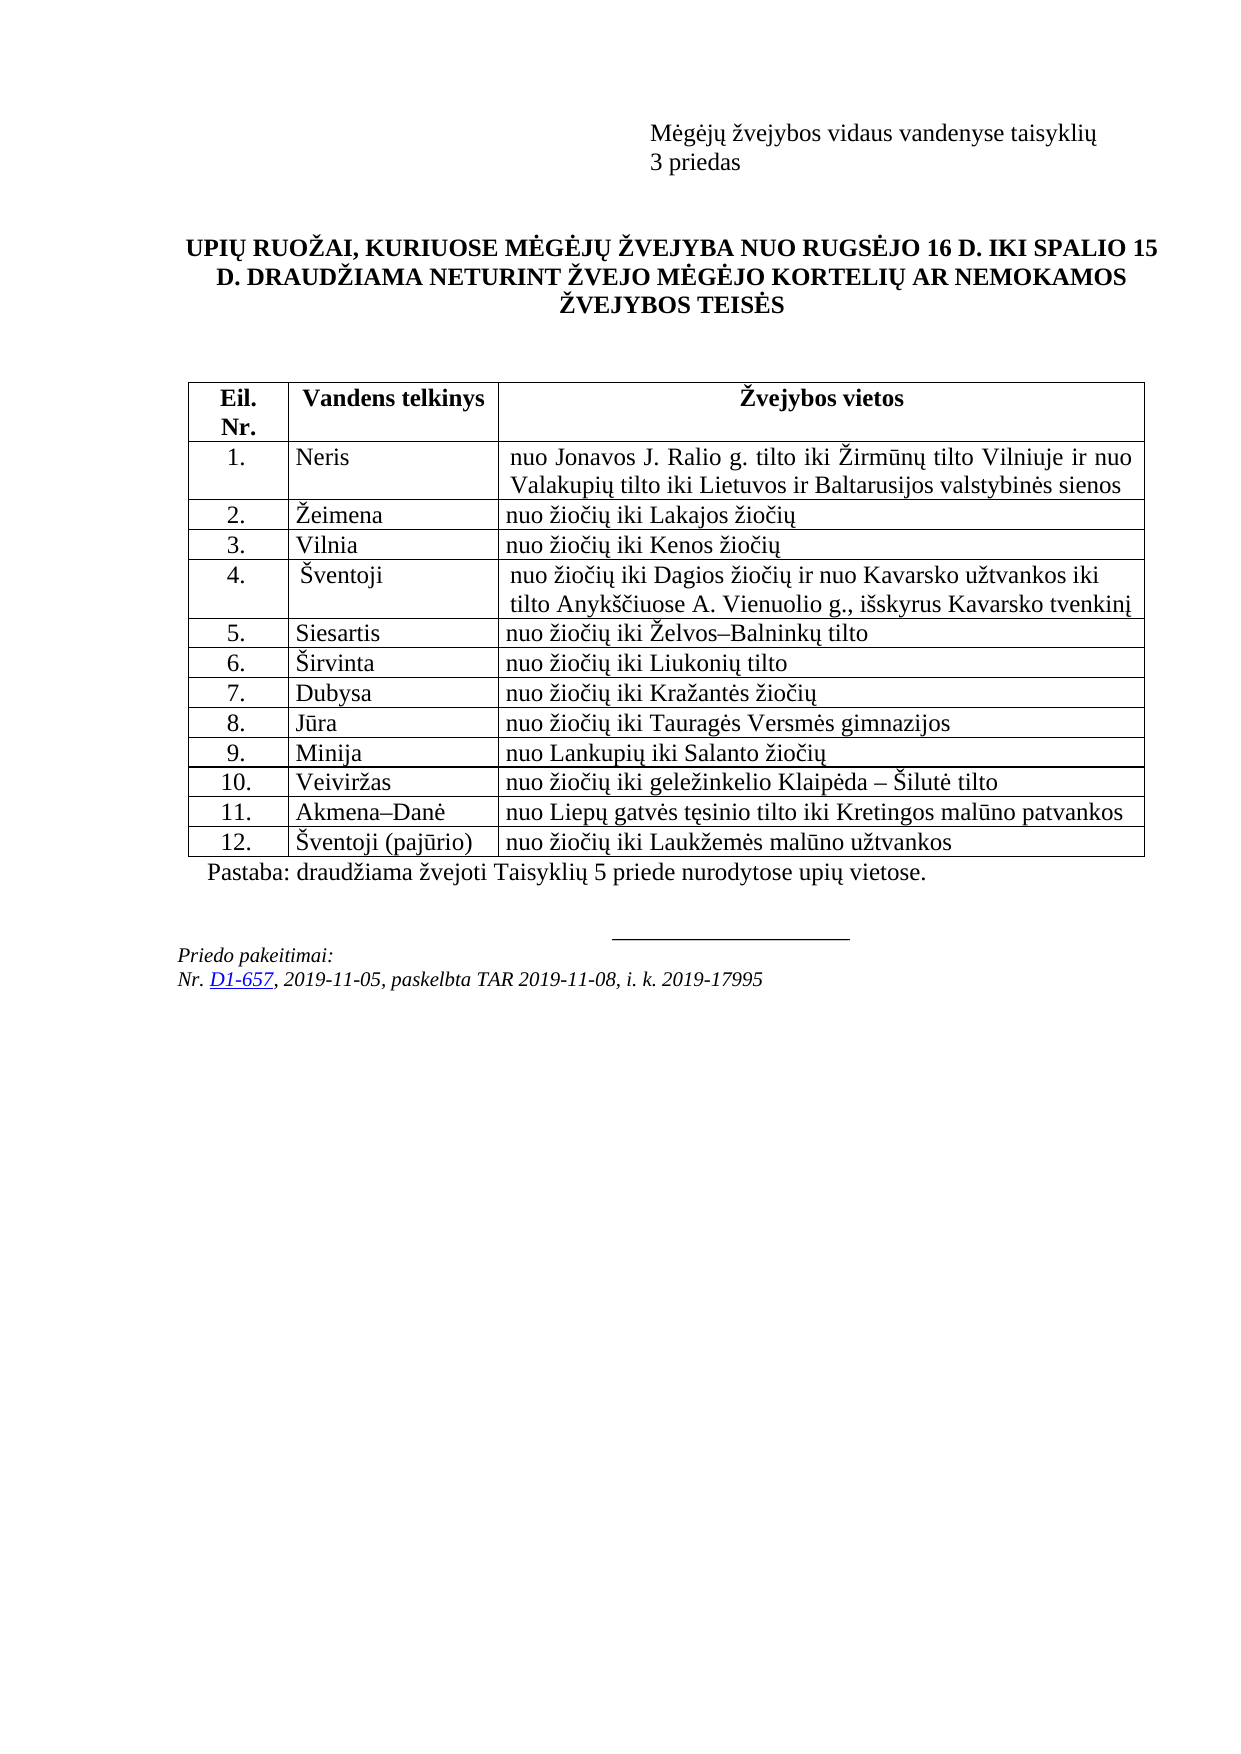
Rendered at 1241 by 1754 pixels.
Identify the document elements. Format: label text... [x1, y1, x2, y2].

table_cell nuo žiočių iki Dagios žiočių ir nuo Kavarsko užtvankos iki tilto Anykščiuose A. Vienuolio g., išskyrus Kavarsko tvenkinį [499, 560, 1144, 617]
table_cell Neris [289, 442, 498, 499]
text Priedo pakeitimai: [177, 943, 1166, 967]
text UPIŲ RUOŽAI, KURIUOSE MĖGĖJŲ ŽVEJYBA NUO RUGSĖJO 16 D. IKI SPALIO 15 D. DRAUDŽIAMA NETURINT ŽVEJO MĖGĖJO KORTELIŲ AR NEMOKAMOS ŽVEJYBOS TEISĖS [177, 233, 1166, 319]
table_cell 5. [189, 619, 288, 647]
table_header Vandens telkinys [289, 383, 498, 441]
table_cell nuo žiočių iki Tauragės Versmės gimnazijos [499, 708, 1144, 737]
table_cell nuo žiočių iki geležinkelio Klaipėda – Šilutė tilto [499, 768, 1144, 796]
table_cell Siesartis [289, 619, 498, 647]
table_cell Žeimena [289, 500, 498, 529]
table_cell 6. [189, 648, 288, 677]
table_cell 9. [189, 738, 288, 766]
table_cell nuo Lankupių iki Salanto žiočių [499, 738, 1144, 766]
table_cell Minija [289, 738, 498, 766]
table_cell 8. [189, 708, 288, 737]
table_cell Šventoji [289, 560, 498, 617]
table_cell 12. [189, 827, 288, 856]
table_cell nuo žiočių iki Kenos žiočių [499, 530, 1144, 559]
table_cell nuo žiočių iki Kražantės žiočių [499, 678, 1144, 707]
table_header Eil. Nr. [189, 383, 288, 441]
table_cell 3. [189, 530, 288, 559]
table_cell Šventoji (pajūrio) [289, 827, 498, 856]
table_cell nuo žiočių iki Želvos–Balninkų tilto [499, 619, 1144, 647]
table_cell nuo žiočių iki Lakajos žiočių [499, 500, 1144, 529]
text 3 priedas [177, 147, 1166, 176]
table_cell nuo žiočių iki Liukonių tilto [499, 648, 1144, 677]
table_cell Jūra [289, 708, 498, 737]
table_cell nuo Liepų gatvės tęsinio tilto iki Kretingos malūno patvankos [499, 797, 1144, 826]
table_cell Akmena–Danė [289, 797, 498, 826]
text Mėgėjų žvejybos vidaus vandenyse taisyklių [177, 118, 1166, 147]
table_cell nuo Jonavos J. Ralio g. tilto iki Žirmūnų tilto Vilniuje ir nuo Valakupių tilto iki Lietuvos ir Baltarusijos valstybinės sienos [499, 442, 1144, 499]
table_cell nuo žiočių iki Laukžemės malūno užtvankos [499, 827, 1144, 856]
table_cell Dubysa [289, 678, 498, 707]
text Pastaba: draudžiama žvejoti Taisyklių 5 priede nurodytose upių vietose. [207, 857, 1166, 886]
table_cell 4. [189, 560, 288, 617]
table_cell 10. [189, 768, 288, 796]
table_cell 1. [189, 442, 288, 499]
table_cell 7. [189, 678, 288, 707]
table_cell Širvinta [289, 648, 498, 677]
text Nr. D1-657, 2019-11-05, paskelbta TAR 2019-11-08, i. k. 2019-17995 [177, 967, 1166, 991]
table_header Žvejybos vietos [499, 383, 1144, 441]
table_cell 2. [189, 500, 288, 529]
text ___________________ [236, 914, 1166, 943]
table_cell Veiviržas [289, 768, 498, 796]
table_cell Vilnia [289, 530, 498, 559]
table_cell 11. [189, 797, 288, 826]
